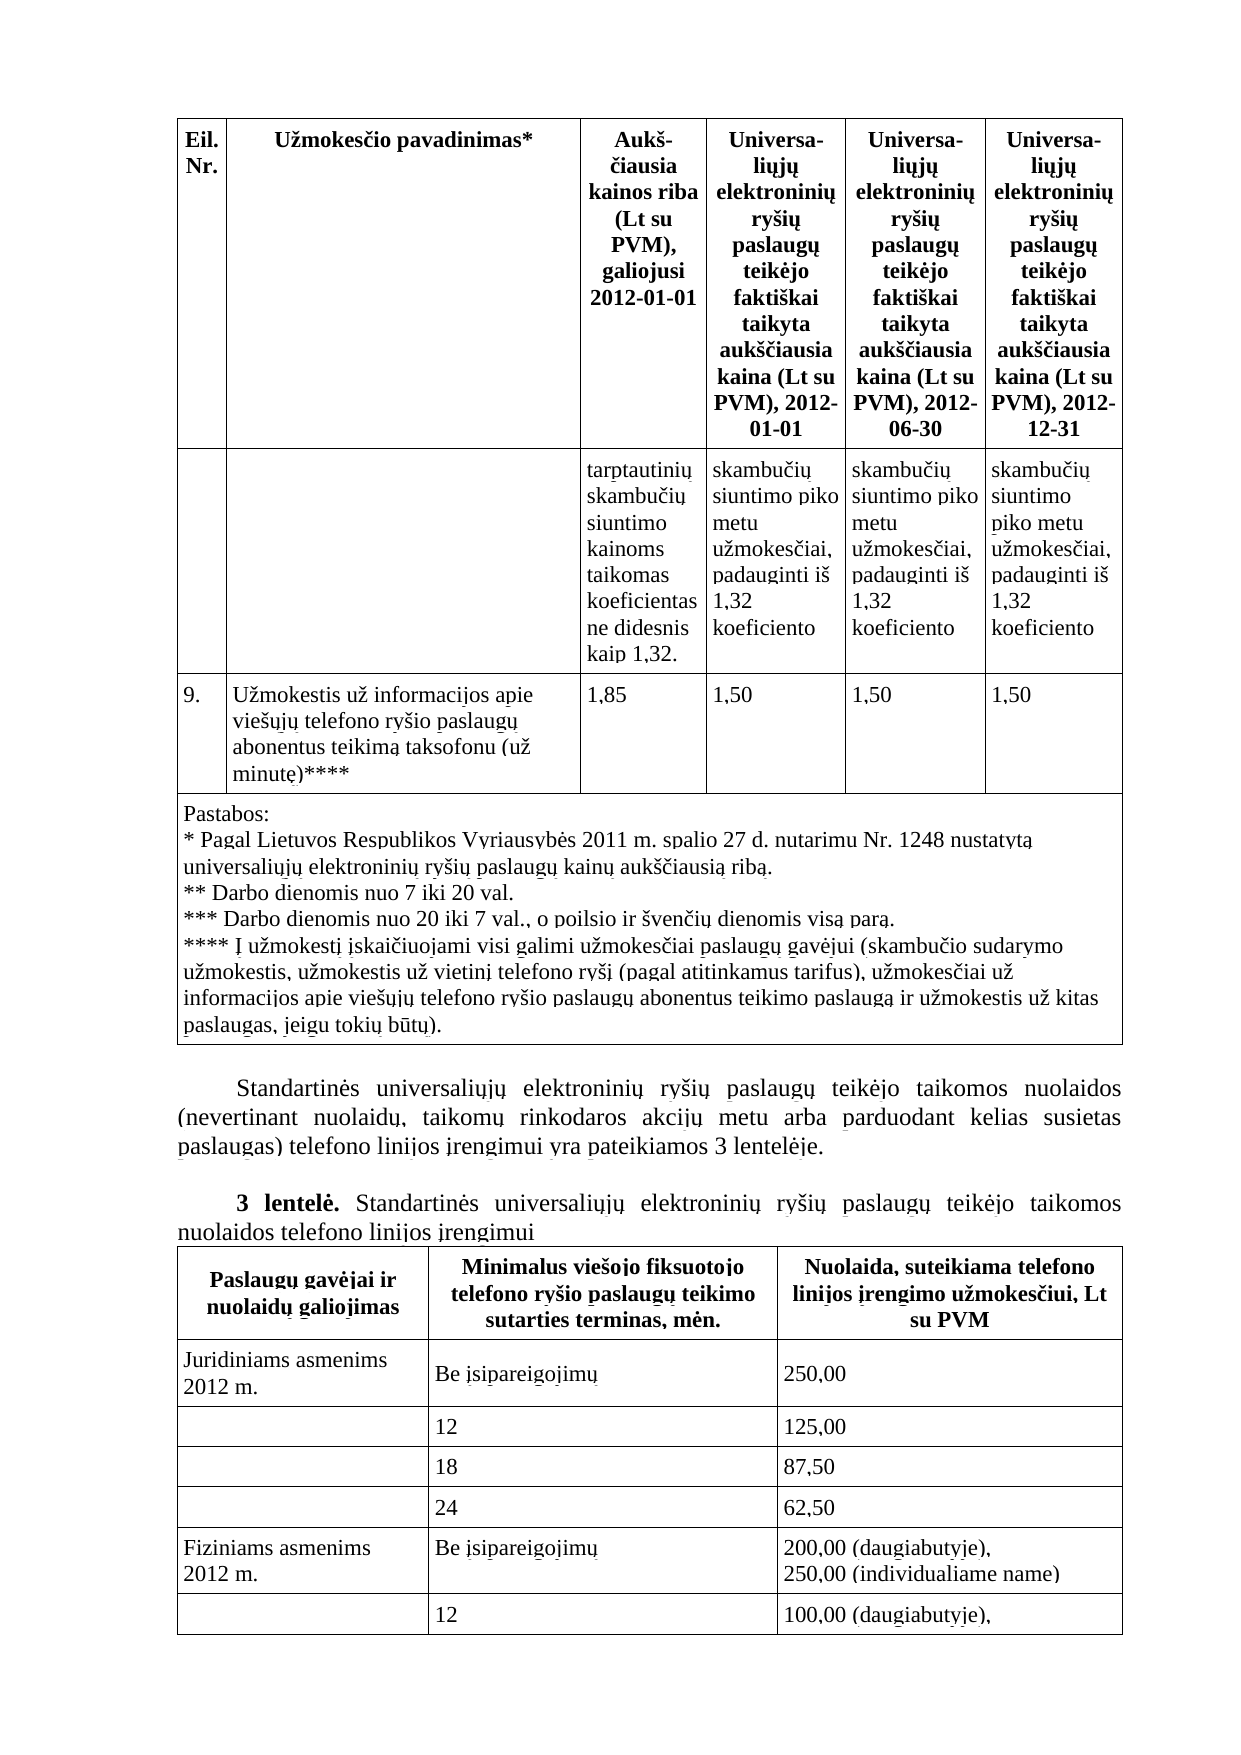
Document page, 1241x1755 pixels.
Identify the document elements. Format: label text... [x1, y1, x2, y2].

table_cell skambučių siuntimo piko metu užmokesčiai, padauginti iš 1,32 koeficiento [986, 449, 1122, 673]
table_cell 9. [178, 674, 226, 792]
table_cell Pastabos: * Pagal Lietuvos Respublikos Vyriausybės 2011 m. spalio 27 d. nutarimu Nr. 1248 nustatytą universaliųjų elektroninių ryšių paslaugų kainų aukščiausią ribą. ** Darbo dienomis nuo 7 iki 20 val. *** Darbo dienomis nuo 20 iki 7 val., o poilsio ir švenčių dienomis visą parą. **** Į užmokestį įskaičiuojami visi galimi užmokesčiai paslaugų gavėjui (skambučio sudarymo užmokestis, užmokestis už vietinį telefono ryšį (pagal atitinkamus tarifus), užmokesčiai už informacijos apie viešųjų telefono ryšio paslaugų abonentus teikimo paslaugą ir užmokestis už kitas paslaugas, jeigu tokių būtų). [178, 794, 1122, 1044]
table_header Minimalus viešojo fiksuotojo telefono ryšio paslaugų teikimo sutarties terminas, mėn. [429, 1247, 777, 1339]
table_cell 12 [429, 1594, 777, 1633]
table_cell 62,50 [778, 1487, 1122, 1527]
table_cell skambučių siun­timo piko metu užmokesčiai, padauginti iš 1,32 koeficiento [707, 449, 845, 673]
table_header Aukš­čiausia kainos riba (Lt su PVM), galiojusi 2012-01-01 [581, 119, 706, 448]
table_cell [227, 449, 580, 673]
table_cell [178, 1487, 428, 1527]
table_cell skambučių siuntimo piko metu užmokesčiai, padauginti iš 1,32 koeficiento [846, 449, 985, 673]
table_header Nuolaida, suteikiama telefono linijos įrengimo užmokesčiui, Lt su PVM [778, 1247, 1122, 1339]
table_cell tarptautinių skambučių siuntimo kainoms taikomas koeficientas ne didesnis kaip 1,32. [581, 449, 706, 673]
table_header Užmokesčio pavadinimas* [227, 119, 580, 448]
table_cell Užmokestis už informacijos apie viešųjų telefono ryšio paslaugų abonentus teikimą taksofonu (už minutę)**** [227, 674, 580, 792]
table_header Paslaugų gavėjai ir nuolaidų galiojimas [178, 1247, 428, 1339]
text paslaugas) telefono linijos įrengimui yra pateikiamos 3 lentelėje. [177, 1128, 1122, 1160]
table_cell [178, 449, 226, 673]
text Standartinės universaliųjų elektroninių ryšių paslaugų teikėjo taikomos nuolaidos (nevertinant nuolaidų, taikomų rinkodaros akcijų metu arba parduodant kelias susietas [177, 1073, 1122, 1127]
table_cell 87,50 [778, 1447, 1122, 1486]
table_cell Juridiniams asmenims 2012 m. [178, 1340, 428, 1406]
table_cell [178, 1407, 428, 1446]
table_cell Be įsipareigojimų [429, 1528, 777, 1593]
table_cell 18 [429, 1447, 777, 1486]
table_cell 1,50 [707, 674, 845, 792]
table_cell 1,50 [846, 674, 985, 792]
table_cell 200,00 (daugiabutyje), 250,00 (individualiame name) [778, 1528, 1122, 1593]
table_cell 100,00 (daugiabutyje), [778, 1594, 1122, 1633]
table_header Universa­liųjų elektro­ninių ryšių paslaugų teikėjo faktiškai taikyta aukščiausia kaina (Lt su PVM), 2012-06-30 [846, 119, 985, 448]
table_cell 1,85 [581, 674, 706, 792]
table_cell Fiziniams asmenims 2012 m. [178, 1528, 428, 1593]
table_cell 250,00 [778, 1340, 1122, 1406]
table_cell 12 [429, 1407, 777, 1446]
table_cell [178, 1594, 428, 1633]
table_header Universa­liųjų elektro­ninių ryšių paslaugų teikėjo faktiškai taikyta aukščiausia kaina (Lt su PVM), 2012-12-31 [986, 119, 1122, 448]
table_cell 24 [429, 1487, 777, 1527]
table_cell [178, 1447, 428, 1486]
text 3 lentelė. Standartinės universaliųjų elektroninių ryšių paslaugų teikėjo taikomos nuolaidos telefono linijos įrengimui [177, 1188, 1122, 1246]
table_cell 125,00 [778, 1407, 1122, 1446]
table_cell 1,50 [986, 674, 1122, 792]
table_header Eil. Nr. [178, 119, 226, 448]
table_header Universa­liųjų elektro­ninių ryšių paslaugų teikėjo faktiškai taikyta aukščiausia kaina (Lt su PVM), 2012-01-01 [707, 119, 845, 448]
table_cell Be įsipareigojimų [429, 1340, 777, 1406]
